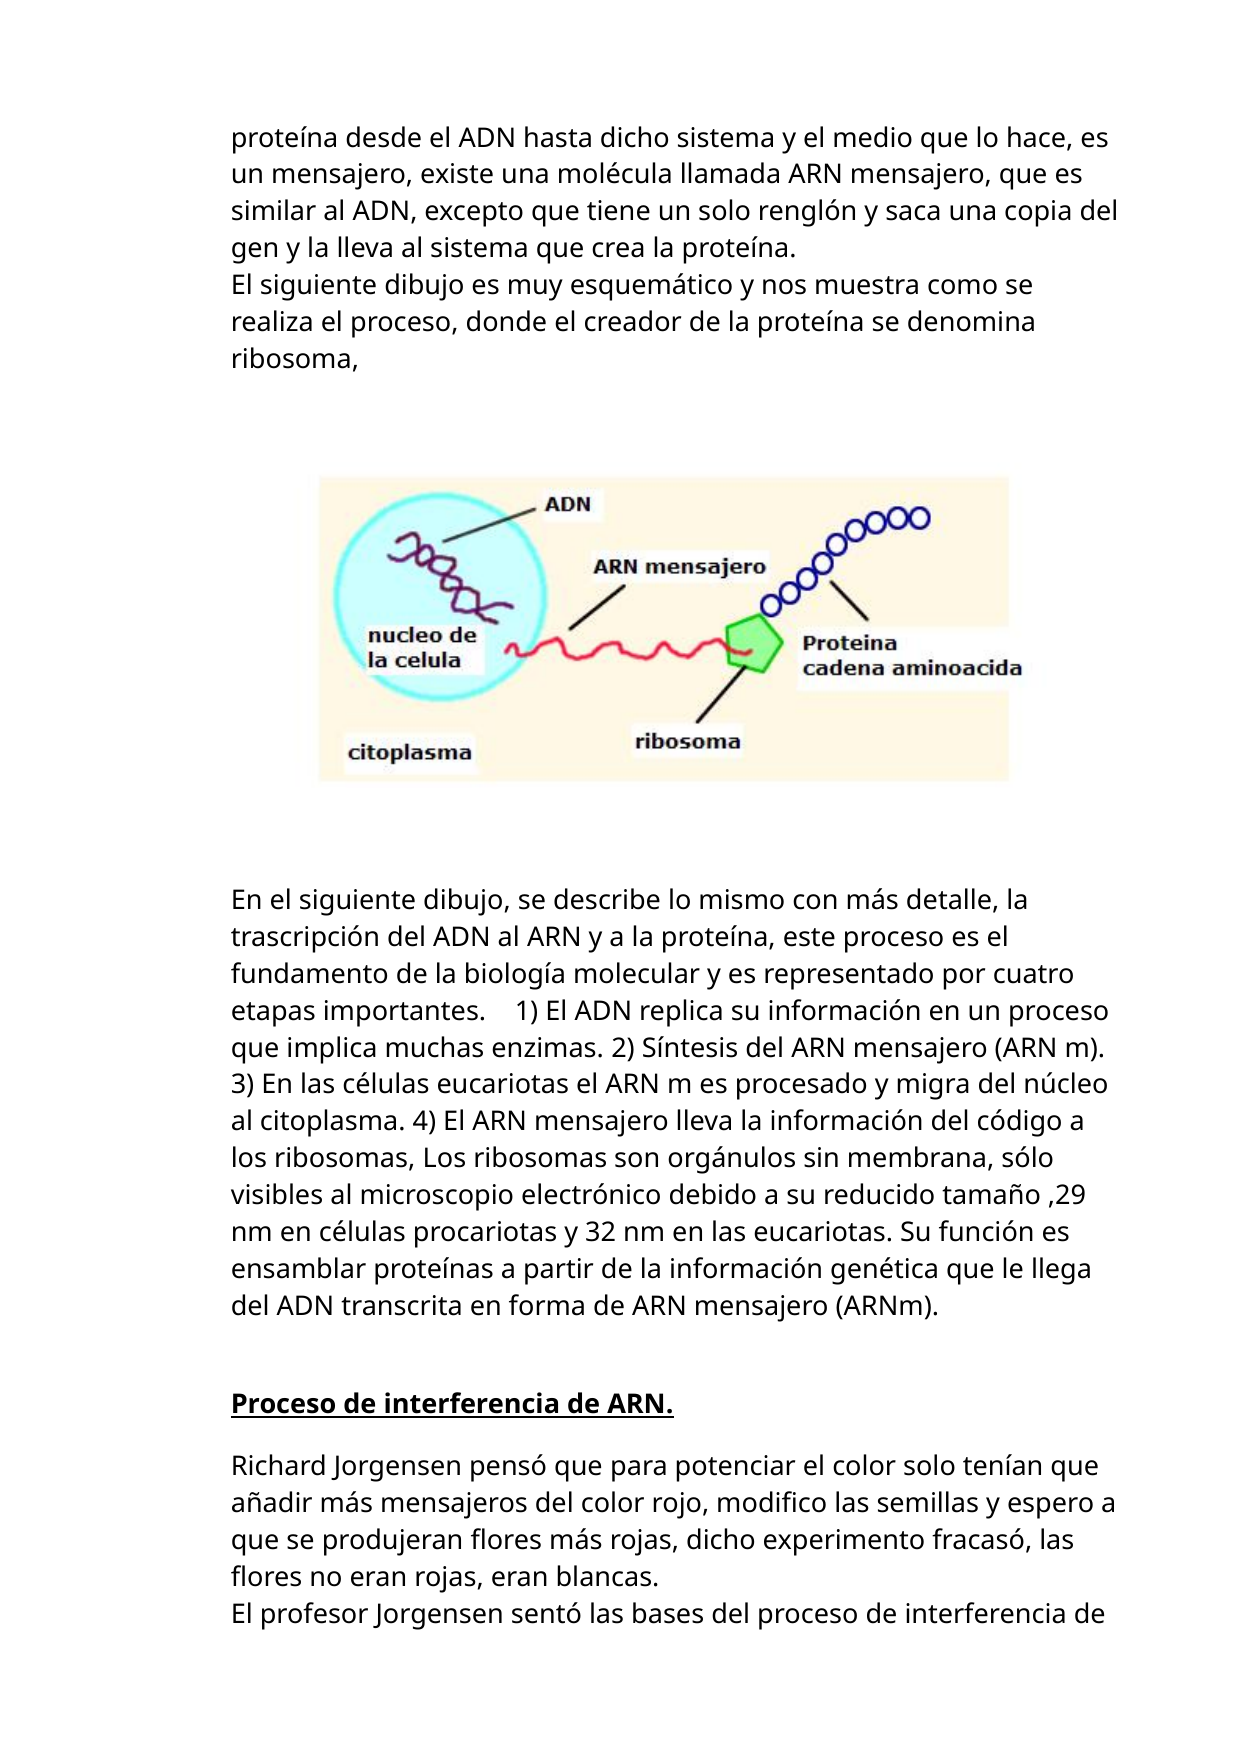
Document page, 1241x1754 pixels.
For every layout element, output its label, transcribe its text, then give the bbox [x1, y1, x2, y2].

text Proceso de interferencia de ARN. [231, 1385, 1122, 1422]
text El siguiente dibujo es muy esquemático y nos muestra como se realiza el proceso, donde el creador de la proteína se denomina ribosoma, [231, 266, 1122, 376]
text proteína desde el ADN hasta dicho sistema y el medio que lo hace, es un mensajero, existe una molécula llamada ARN mensajero, que es similar al ADN, excepto que tiene un solo renglón y saca una copia del gen y la lleva al sistema que crea la proteína. [231, 118, 1122, 266]
text En el siguiente dibujo, se describe lo mismo con más detalle, la trascripción del ADN al ARN y a la proteína, este proceso es el fundamento de la biología molecular y es representado por cuatro etapas importantes. 1) El ADN replica su información en un proceso que implica muchas enzimas. 2) Síntesis del ARN mensajero (ARN m). 3) En las células eucariotas el ARN m es procesado y migra del núcleo al citoplasma. 4) El ARN mensajero lleva la información del código a los ribosomas, Los ribosomas son orgánulos sin membrana, sólo visibles al microscopio electrónico debido a su reducido tamaño ,29 nm en células procariotas y 32 nm en las eucariotas. Su función es ensamblar proteínas a partir de la información genética que le llega del ADN transcrita en forma de ARN mensajero (ARNm). [231, 881, 1122, 1323]
text Richard Jorgensen pensó que para potenciar el color solo tenían que añadir más mensajeros del color rojo, modifico las semillas y espero a que se produjeran flores más rojas, dicho experimento fracasó, las flores no eran rojas, eran blancas. [231, 1447, 1122, 1594]
text El profesor Jorgensen sentó las bases del proceso de interferencia de [231, 1594, 1122, 1631]
